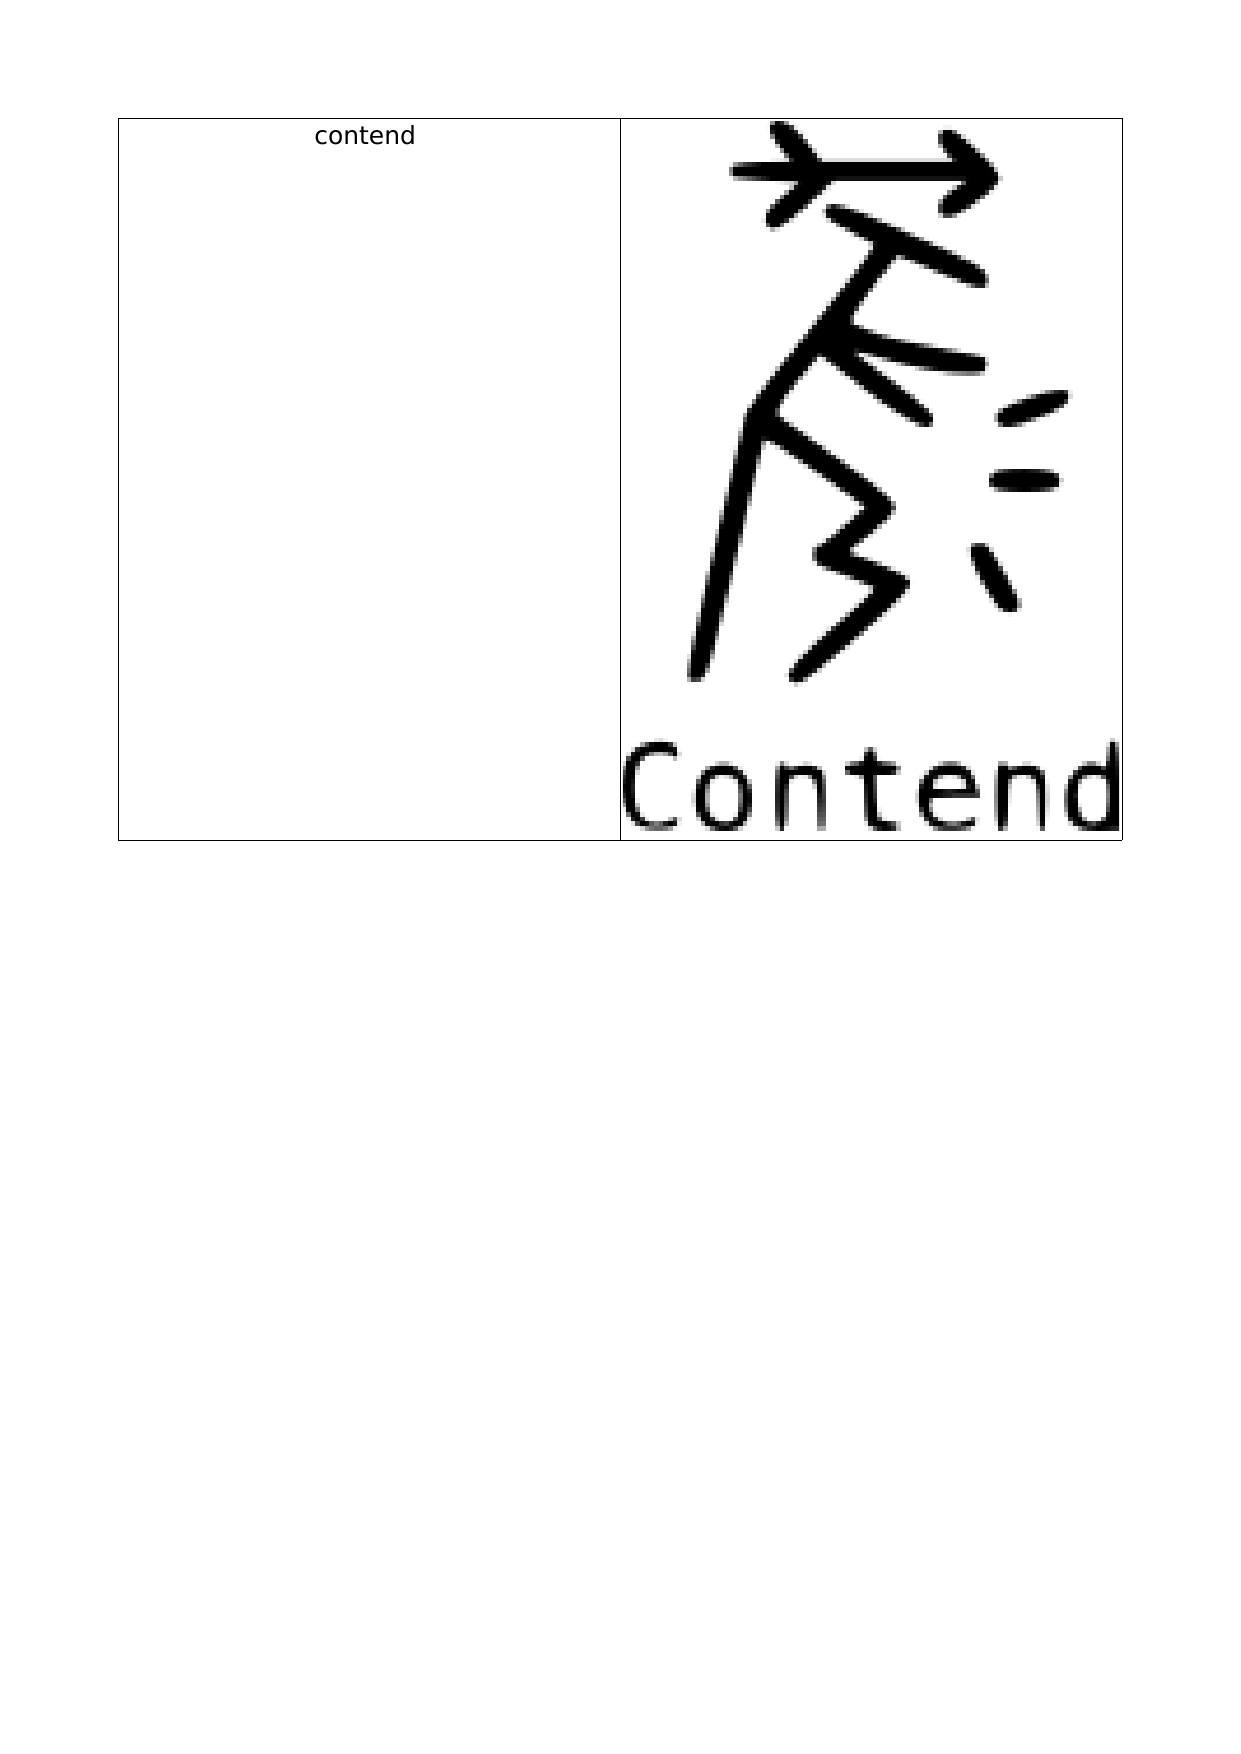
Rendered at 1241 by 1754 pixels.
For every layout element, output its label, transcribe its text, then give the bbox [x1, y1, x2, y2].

picture [622, 121, 1120, 831]
table_cell [621, 119, 1122, 839]
table_cell contend [119, 119, 620, 839]
